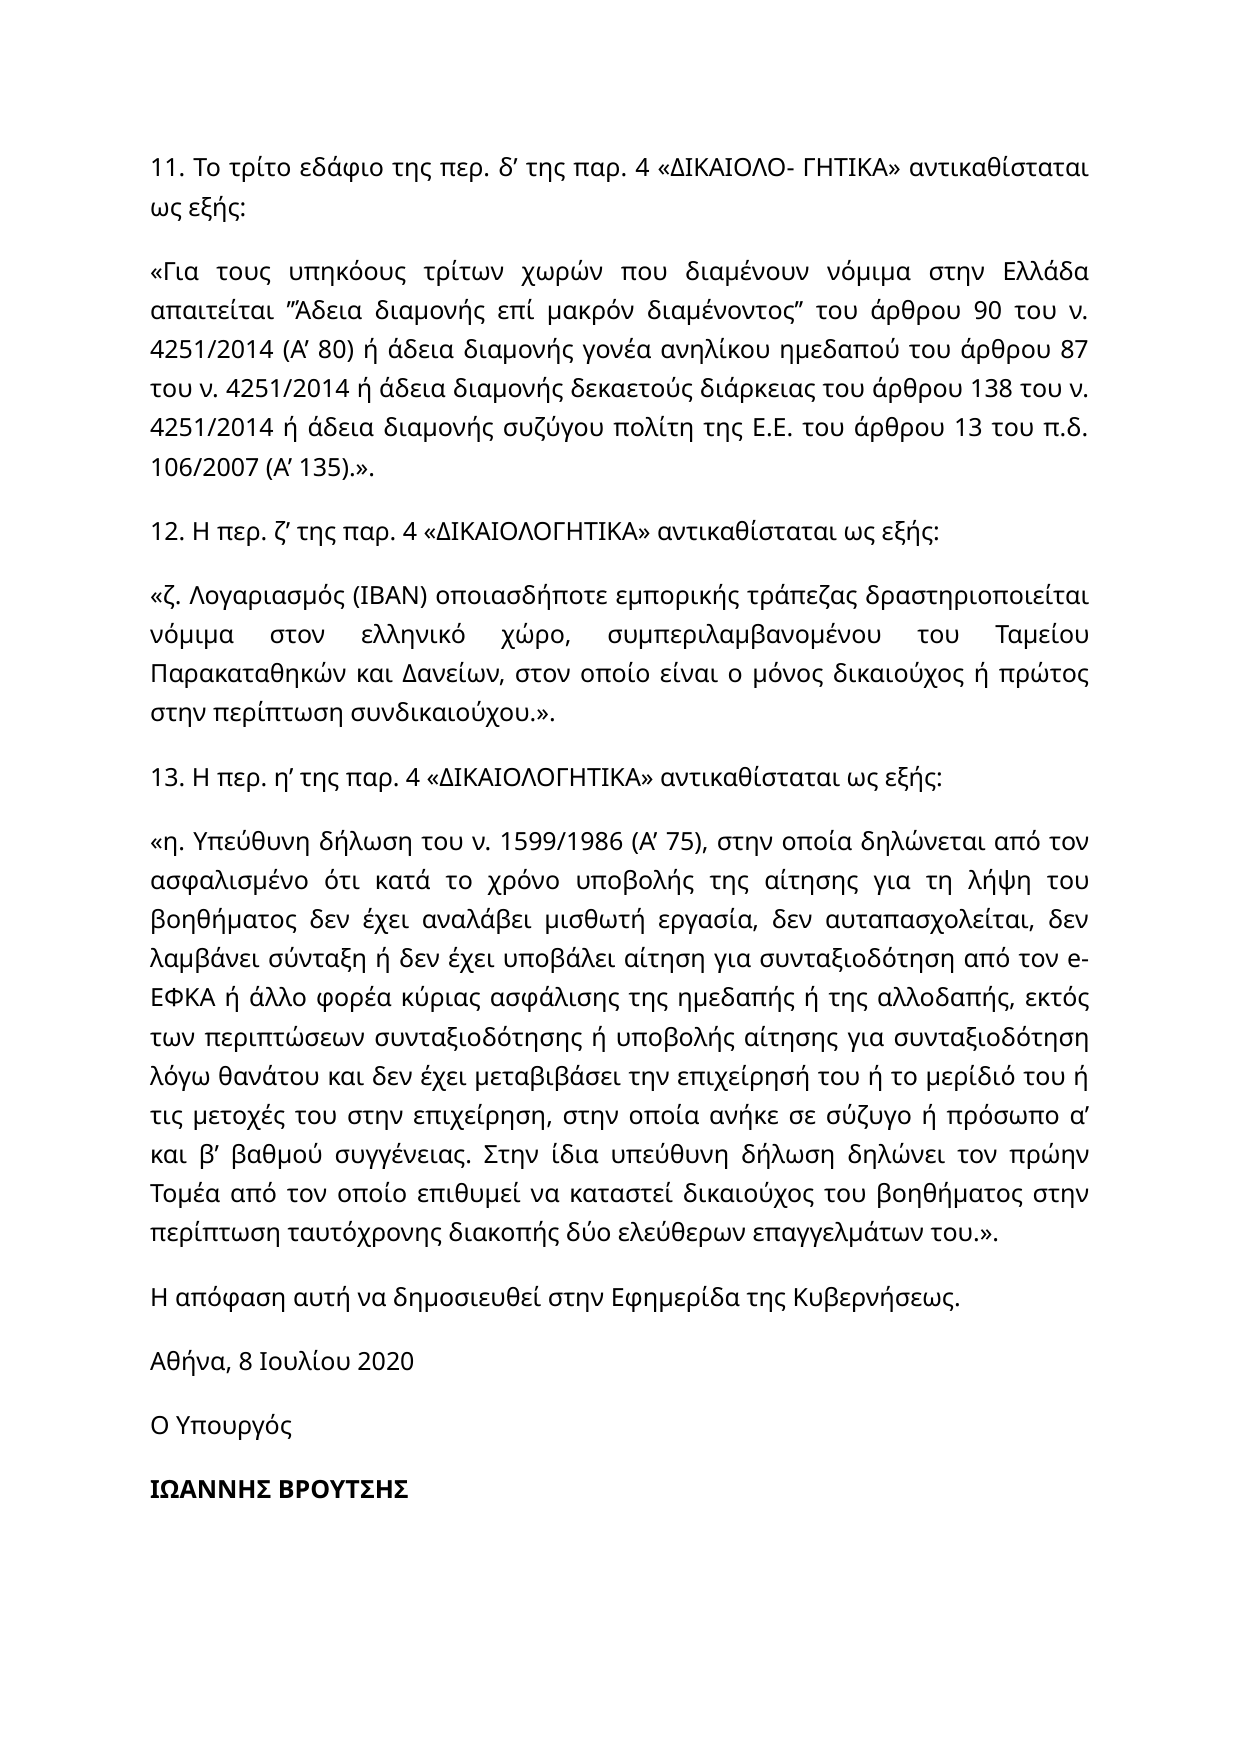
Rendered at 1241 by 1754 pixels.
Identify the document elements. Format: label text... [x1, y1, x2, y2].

text Ο Υπουργός [150, 1407, 1090, 1442]
text 11. Το τρίτο εδάφιο της περ. δ’ της παρ. 4 «ΔΙΚΑΙΟΛΟ- ΓΗΤΙΚΑ» αντικαθίσταται ως εξής: [150, 150, 1090, 223]
text 12. Η περ. ζ’ της παρ. 4 «ΔΙΚΑΙΟΛΟΓΗΤΙΚΑ» αντικαθίσταται ως εξής: [150, 513, 1090, 547]
text ΙΩΑΝΝΗΣ ΒΡΟΥΤΣΗΣ [150, 1472, 1090, 1506]
text «ζ. Λογαριασμός (ΙΒΑΝ) οποιασδήποτε εμπορικής τράπεζας δραστηριοποιείται νόμιμα στον ελληνικό χώρο, συμπεριλαμβανομένου του Ταμείου Παρακαταθηκών και Δανείων, στον οποίο είναι ο μόνος δικαιούχος ή πρώτος στην περίπτωση συνδικαιούχου.». [150, 577, 1090, 729]
text 13. Η περ. η’ της παρ. 4 «ΔΙΚΑΙΟΛΟΓΗΤΙΚΑ» αντικαθίσταται ως εξής: [150, 759, 1090, 793]
text Η απόφαση αυτή να δημοσιευθεί στην Εφημερίδα της Κυβερνήσεως. [150, 1279, 1090, 1313]
text Αθήνα, 8 Ιουλίου 2020 [150, 1343, 1090, 1377]
text «η. Υπεύθυνη δήλωση του ν. 1599/1986 (Α’ 75), στην οποία δηλώνεται από τον ασφαλισμένο ότι κατά το χρόνο υποβολής της αίτησης για τη λήψη του βοηθήματος δεν έχει αναλάβει μισθωτή εργασία, δεν αυταπασχολείται, δεν λαμβάνει σύνταξη ή δεν έχει υποβάλει αίτηση για συνταξιοδότηση από τον e-ΕΦΚΑ ή άλλο φορέα κύριας ασφάλισης της ημεδαπής ή της αλλοδαπής, εκτός των περιπτώσεων συνταξιοδότησης ή υποβολής αίτησης για συνταξιοδότηση λόγω θανάτου και δεν έχει μεταβιβάσει την επιχείρησή του ή το μερίδιό του ή τις μετοχές του στην επιχείρηση, στην οποία ανήκε σε σύζυγο ή πρόσωπο α’ και β’ βαθμού συγγένειας. Στην ίδια υπεύθυνη δήλωση δηλώνει τον πρώην Τομέα από τον οποίο επιθυμεί να καταστεί δικαιούχος του βοηθήματος στην περίπτωση ταυτόχρονης διακοπής δύο ελεύθερων επαγγελμάτων του.». [150, 823, 1090, 1249]
text «Για τους υπηκόους τρίτων χωρών που διαμένουν νόμιμα στην Ελλάδα απαιτείται ’’Άδεια διαμονής επί μακρόν διαμένοντος’’ του άρθρου 90 του ν. 4251/2014 (Α’ 80) ή άδεια διαμονής γονέα ανηλίκου ημεδαπού του άρθρου 87 του ν. 4251/2014 ή άδεια διαμονής δεκαετούς διάρκειας του άρθρου 138 του ν. 4251/2014 ή άδεια διαμονής συζύγου πολίτη της Ε.Ε. του άρθρου 13 του π.δ. 106/2007 (Α’ 135).». [150, 253, 1090, 483]
